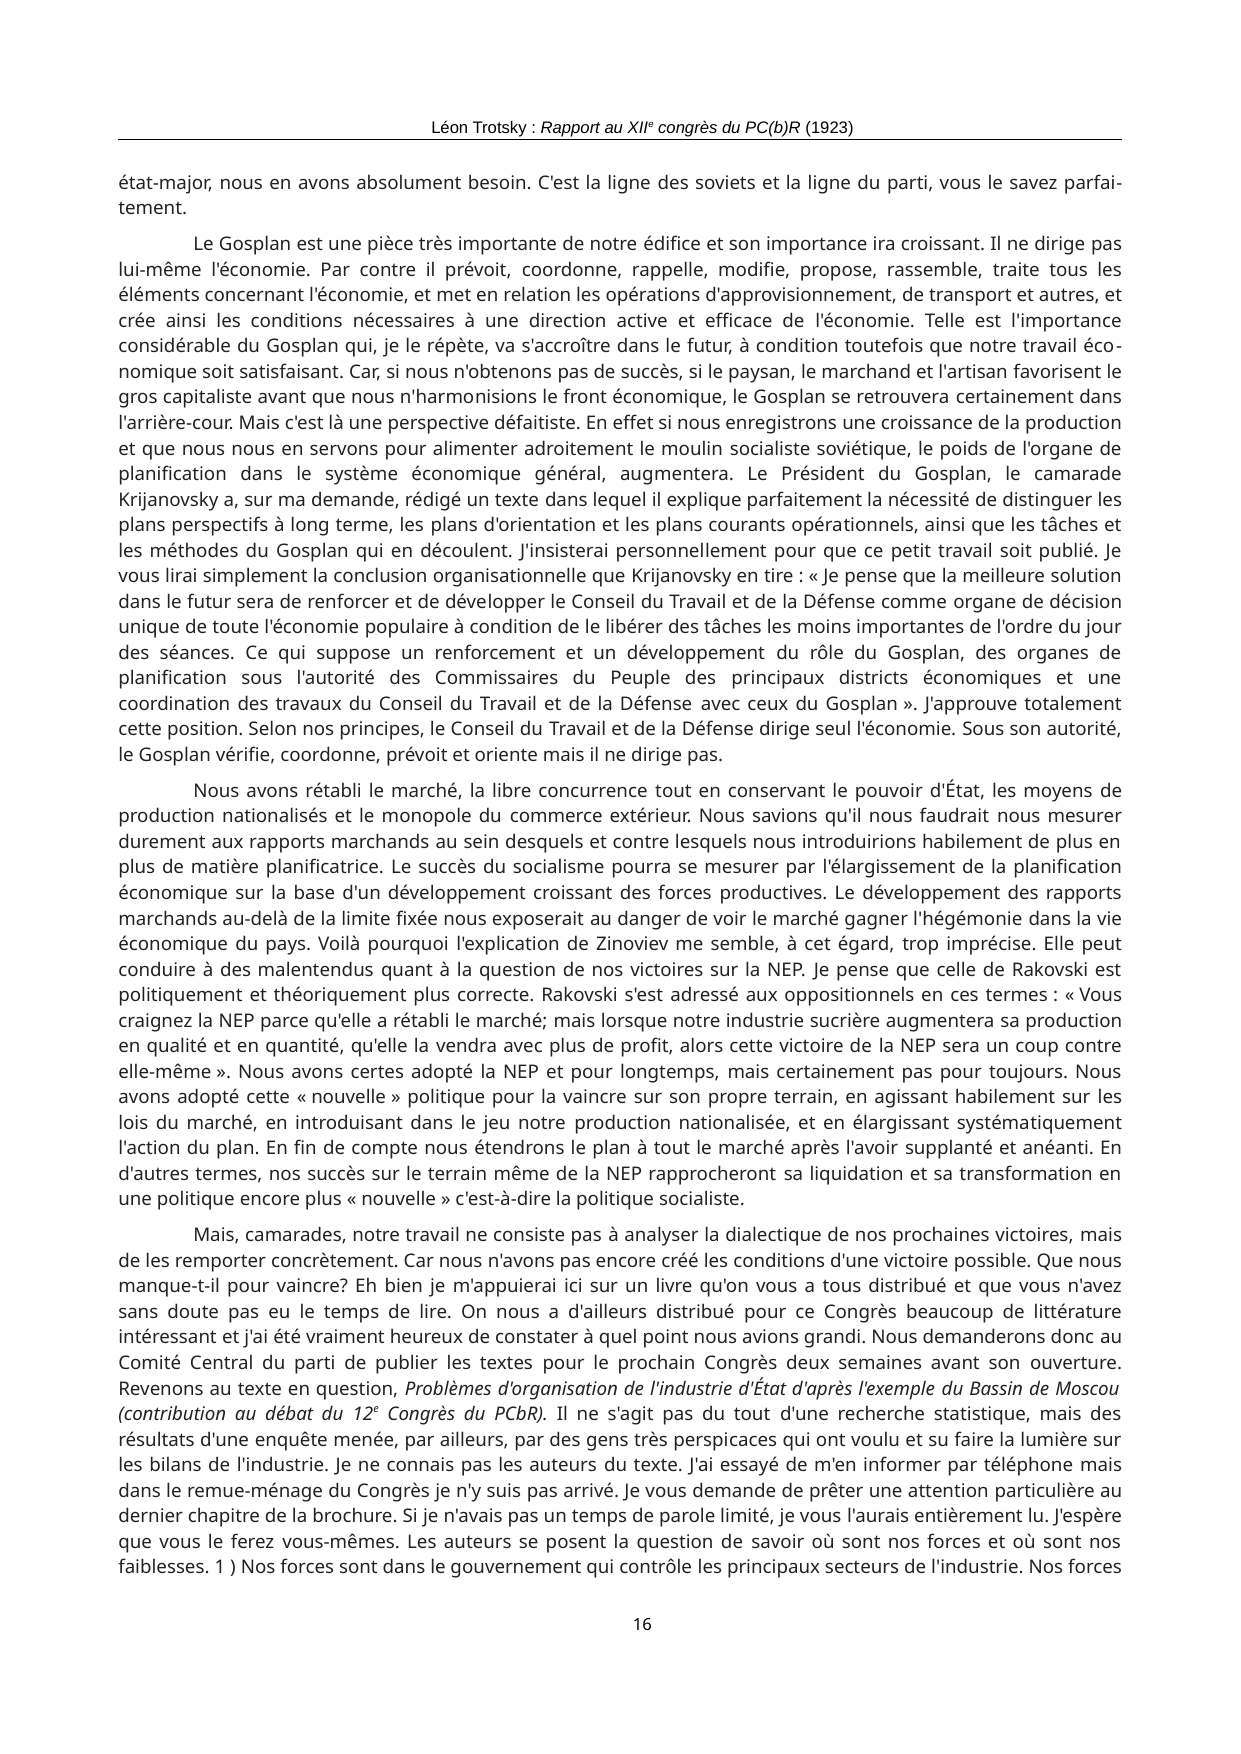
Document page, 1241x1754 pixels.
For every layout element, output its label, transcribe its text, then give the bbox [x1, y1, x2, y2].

text Nous avons rétabli le marché, la libre concurrence tout en conservant le pouvoir d'État, les moyens de production nationalisés et le monopole du commerce extérieur. Nous savions qu'il nous faudrait nous mesurer durement aux rapports marchands au sein desquels et contre lesquels nous introduirions habilement de plus en plus de matière planificatrice. Le succès du socialisme pourra se mesurer par l'élargissement de la planification économique sur la base d'un développement croissant des forces productives. Le développement des rapports mar­chands au-delà de la limite fixée nous exposerait au danger de voir le marché gagner l'hégémonie dans la vie économique du pays. Voilà pourquoi l'explication de Zinoviev me semble, à cet égard, trop imprécise. Elle peut conduire à des malentendus quant à la question de nos victoires sur la NEP. Je pense que celle de Rakovski est politiquement et théoriquement plus correcte. Rakovski s'est adressé aux oppositionnels en ces termes : « Vous craignez la NEP parce qu'elle a rétabli le marché; mais lorsque notre industrie sucrière augmentera sa production en qualité et en quantité, qu'elle la vendra avec plus de profit, alors cette victoire de la NEP sera un coup contre elle-même ». Nous avons certes adopté la NEP et pour longtemps, mais certainement pas pour toujours. Nous avons adopté cette « nouvelle » politique pour la vaincre sur son propre terrain, en agissant habilement sur les lois du marché, en introduisant dans le jeu notre production nationalisée, et en élargissant systéma­tiquement l'action du plan. En fin de compte nous étendrons le plan à tout le marché après l'avoir supplanté et anéanti. En d'autres termes, nos succès sur le terrain même de la NEP rapprocheront sa liquidation et sa transformation en une politique encore plus « nouvelle » c'est-à-dire la politique socialiste. [118, 777, 1122, 1211]
text Mais, camarades, notre travail ne consiste pas à analyser la dialectique de nos prochaines victoires, mais de les remporter concrètement. Car nous n'avons pas encore créé les conditions d'une victoire possible. Que nous manque-t-il pour vaincre? Eh bien je m'appuierai ici sur un livre qu'on vous a tous distribué et que vous n'avez sans doute pas eu le temps de lire. On nous a d'ailleurs distribué pour ce Congrès beaucoup de littérature intéressant et j'ai été vraiment heureux de constater à quel point nous avions grandi. Nous demanderons donc au Comité Central du parti de publier les textes pour le prochain Congrès deux semaines avant son ouverture. Revenons au texte en question, Problèmes d'organisation de l'industrie d'État d'après l'exemple du Bassin de Moscou (contribution au débat du 12e Congrès du PCbR). Il ne s'agit pas du tout d'une recherche statistique, mais des résultats d'une enquête menée, par ailleurs, par des gens très perspi­caces qui ont voulu et su faire la lumière sur les bilans de l'industrie. Je ne connais pas les auteurs du texte. J'ai essayé de m'en informer par téléphone mais dans le remue-ménage du Congrès je n'y suis pas arrivé. Je vous demande de prêter une attention particulière au dernier chapitre de la brochure. Si je n'avais pas un temps de parole limité, je vous l'aurais entièrement lu. J'espère que vous le ferez vous-mêmes. Les auteurs se posent la question de savoir où sont nos forces et où sont nos faiblesses. 1 ) Nos forces sont dans le gouvernement qui contrôle les principaux secteurs de l'industrie. Nos forces [118, 1222, 1122, 1579]
text Le Gosplan est une pièce très importante de notre édifice et son importance ira croissant. Il ne dirige pas lui-même l'économie. Par contre il prévoit, coordonne, rappelle, modifie, propose, rassemble, traite tous les éléments concernant l'économie, et met en relation les opérations d'approvisionnement, de transport et autres, et crée ainsi les conditions nécessaires à une direction active et efficace de l'économie. Telle est l'importance considérable du Gosplan qui, je le répète, va s'accroître dans le futur, à condition toutefois que notre travail éco­nomique soit satisfaisant. Car, si nous n'obtenons pas de succès, si le paysan, le marchand et l'artisan favorisent le gros capitaliste avant que nous n'harmo­nisions le front économique, le Gosplan se retrouvera certainement dans l'arrière-cour. Mais c'est là une perspective défaitiste. En effet si nous enregistrons une croissance de la production et que nous nous en servons pour alimenter adroitement le moulin socialiste soviétique, le poids de l'organe de plani­fication dans le système économique général, aug­mentera. Le Président du Gosplan, le camarade Krijanovsky a, sur ma demande, rédigé un texte dans lequel il explique parfaitement la nécessité de distinguer les plans perspectifs à long terme, les plans d'orientation et les plans courants opéra­tionnels, ainsi que les tâches et les méthodes du Gosplan qui en découlent. J'insisterai personnel­lement pour que ce petit travail soit publié. Je vous lirai simplement la conclusion organisationnelle que Krijanovsky en tire : « Je pense que la meilleure solution dans le futur sera de renforcer et de déve­lopper le Conseil du Travail et de la Défense comme organe de décision unique de toute l'économie populaire à condition de le libérer des tâches les moins importantes de l'ordre du jour des séances. Ce qui suppose un renforcement et un développement du rôle du Gosplan, des organes de planification sous l'autorité des Commissaires du Peuple des principaux districts économiques et une coordination des travaux du Conseil du Travail et de la Défense avec ceux du Gosplan ». J'approuve totalement cette position. Selon nos principes, le Conseil du Travail et de la Défense dirige seul l'économie. Sous son autorité, le Gosplan vérifie, coordonne, prévoit et oriente mais il ne dirige pas. [118, 231, 1122, 767]
text état-major, nous en avons absolument besoin. C'est la ligne des soviets et la ligne du parti, vous le savez parfai­tement. [118, 169, 1122, 220]
